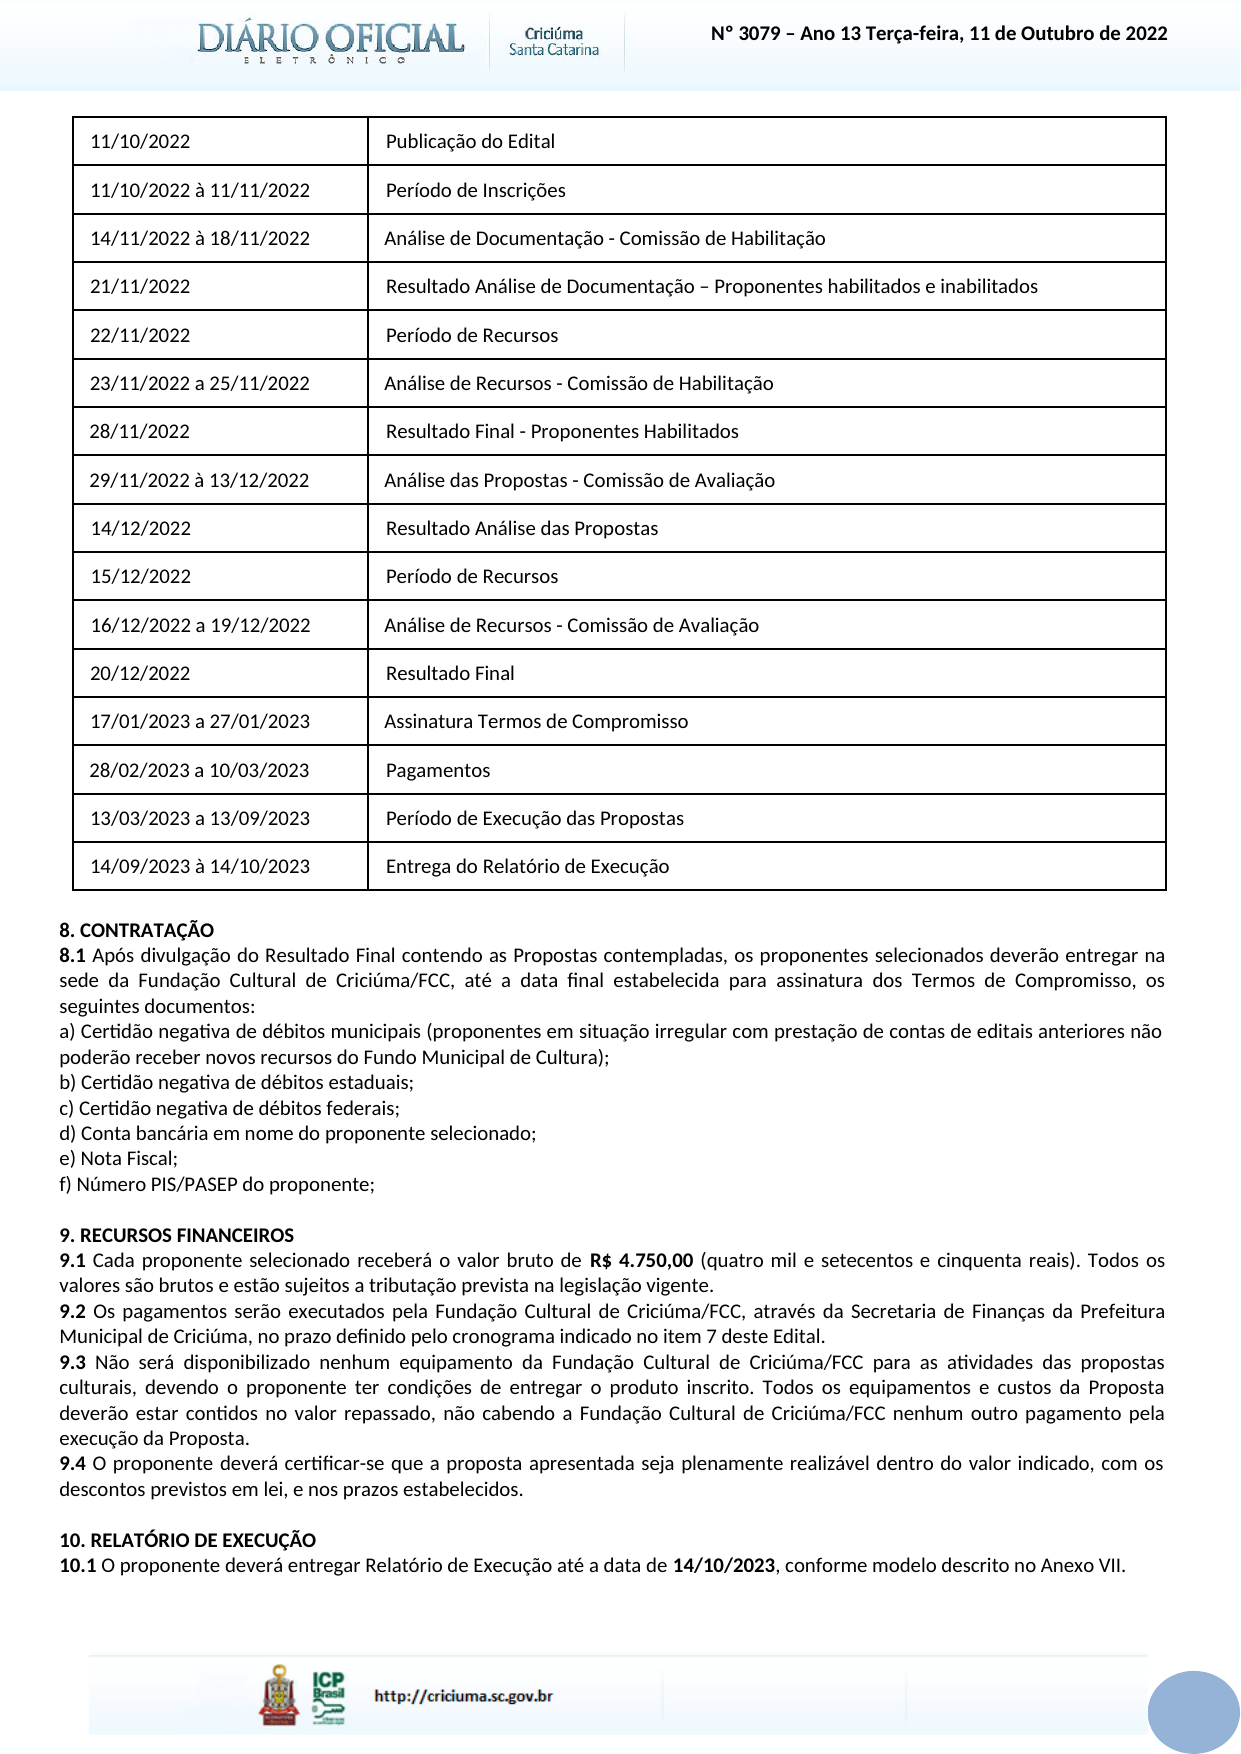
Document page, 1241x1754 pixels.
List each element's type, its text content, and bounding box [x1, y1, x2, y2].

text 8. CONTRATAÇÃO [59, 917, 1167, 942]
text e) Nota Fiscal; [59, 1146, 1167, 1171]
table_cell Período de Inscrições [369, 166, 1165, 213]
table_cell Análise de Recursos - Comissão de Habilitação [369, 360, 1165, 406]
table_cell 14/12/2022 [74, 505, 367, 551]
table_cell Resultado Análise de Documentação – Proponentes habilitados e inabilitados [369, 263, 1165, 309]
table_cell Pagamentos [369, 746, 1165, 793]
text 8.1 Após divulgação do Resultado Final contendo as Propostas contempladas, os proponentes selecionados deverão entregar na sede da Fundação Cultural de Criciúma/FCC, até a data final estabelecida para assinatura dos Termos de Compromisso, os seguintes documentos: [59, 942, 1167, 1018]
table_cell Entrega do Relatório de Execução [369, 843, 1165, 889]
text 9.1 Cada proponente selecionado receberá o valor bruto de R$ 4.750,00 (quatro mil e setecentos e cinquenta reais). Todos os valores são brutos e estão sujeitos a tributação prevista na legislação vigente. [59, 1247, 1166, 1298]
table_cell 14/11/2022 à 18/11/2022 [74, 215, 367, 261]
table_cell Análise de Recursos - Comissão de Avaliação [369, 601, 1165, 648]
text 9.3 Não será disponibilizado nenhum equipamento da Fundação Cultural de Criciúma/FCC para as atividades das propostas culturais, devendo o proponente ter condições de entregar o produto inscrito. Todos os equipamentos e custos da Proposta deverão estar contidos no valor repassado, não cabendo a Fundação Cultural de Criciúma/FCC nenhum outro pagamento pela execução da Proposta. [59, 1349, 1167, 1451]
table_cell 22/11/2022 [74, 311, 367, 358]
table_cell Análise das Propostas - Comissão de Avaliação [369, 456, 1165, 503]
table_cell 23/11/2022 a 25/11/2022 [74, 360, 367, 406]
table_cell 20/12/2022 [74, 650, 367, 696]
table_cell 28/02/2023 a 10/03/2023 [74, 746, 367, 793]
table_cell 11/10/2022 [74, 118, 367, 164]
text 9.4 O proponente deverá certificar-se que a proposta apresentada seja plenamente realizável dentro do valor indicado, com os descontos previstos em lei, e nos prazos estabelecidos. [59, 1451, 1165, 1501]
table_cell Período de Execução das Propostas [369, 795, 1165, 841]
text 10.1 O proponente deverá entregar Relatório de Execução até a data de 14/10/2023, conforme modelo descrito no Anexo VII. [59, 1552, 1165, 1578]
table_cell 17/01/2023 a 27/01/2023 [74, 698, 367, 744]
text f) Número PIS/PASEP do proponente; [59, 1171, 1167, 1196]
text c) Certidão negativa de débitos federais; [59, 1095, 1167, 1120]
table_cell 13/03/2023 a 13/09/2023 [74, 795, 367, 841]
table_cell Resultado Final [369, 650, 1165, 696]
table_cell Resultado Final - Proponentes Habilitados [369, 408, 1165, 454]
text a) Certidão negativa de débitos municipais (proponentes em situação irregular com prestação de contas de editais anteriores não poderão receber novos recursos do Fundo Municipal de Cultura); [59, 1018, 1165, 1069]
table_cell Análise de Documentação - Comissão de Habilitação [369, 215, 1165, 261]
table_cell 14/09/2023 à 14/10/2023 [74, 843, 367, 889]
table_cell 29/11/2022 à 13/12/2022 [74, 456, 367, 503]
table_cell 11/10/2022 à 11/11/2022 [74, 166, 367, 213]
table_cell 28/11/2022 [74, 408, 367, 454]
table_cell Assinatura Termos de Compromisso [369, 698, 1165, 744]
table_cell Resultado Análise das Propostas [369, 505, 1165, 551]
text d) Conta bancária em nome do proponente selecionado; [59, 1120, 1167, 1146]
table_cell Publicação do Edital [369, 118, 1165, 164]
text 9.2 Os pagamentos serão executados pela Fundação Cultural de Criciúma/FCC, através da Secretaria de Finanças da Prefeitura Municipal de Criciúma, no prazo definido pelo cronograma indicado no item 7 deste Edital. [59, 1298, 1167, 1349]
table_cell 16/12/2022 a 19/12/2022 [74, 601, 367, 648]
table_cell Período de Recursos [369, 311, 1165, 358]
text b) Certidão negativa de débitos estaduais; [59, 1069, 1167, 1095]
table_cell 21/11/2022 [74, 263, 367, 309]
table_cell 15/12/2022 [74, 553, 367, 599]
table_cell Período de Recursos [369, 553, 1165, 599]
text 9. RECURSOS FINANCEIROS [59, 1222, 1167, 1247]
text 10. RELATÓRIO DE EXECUÇÃO [59, 1527, 1167, 1552]
